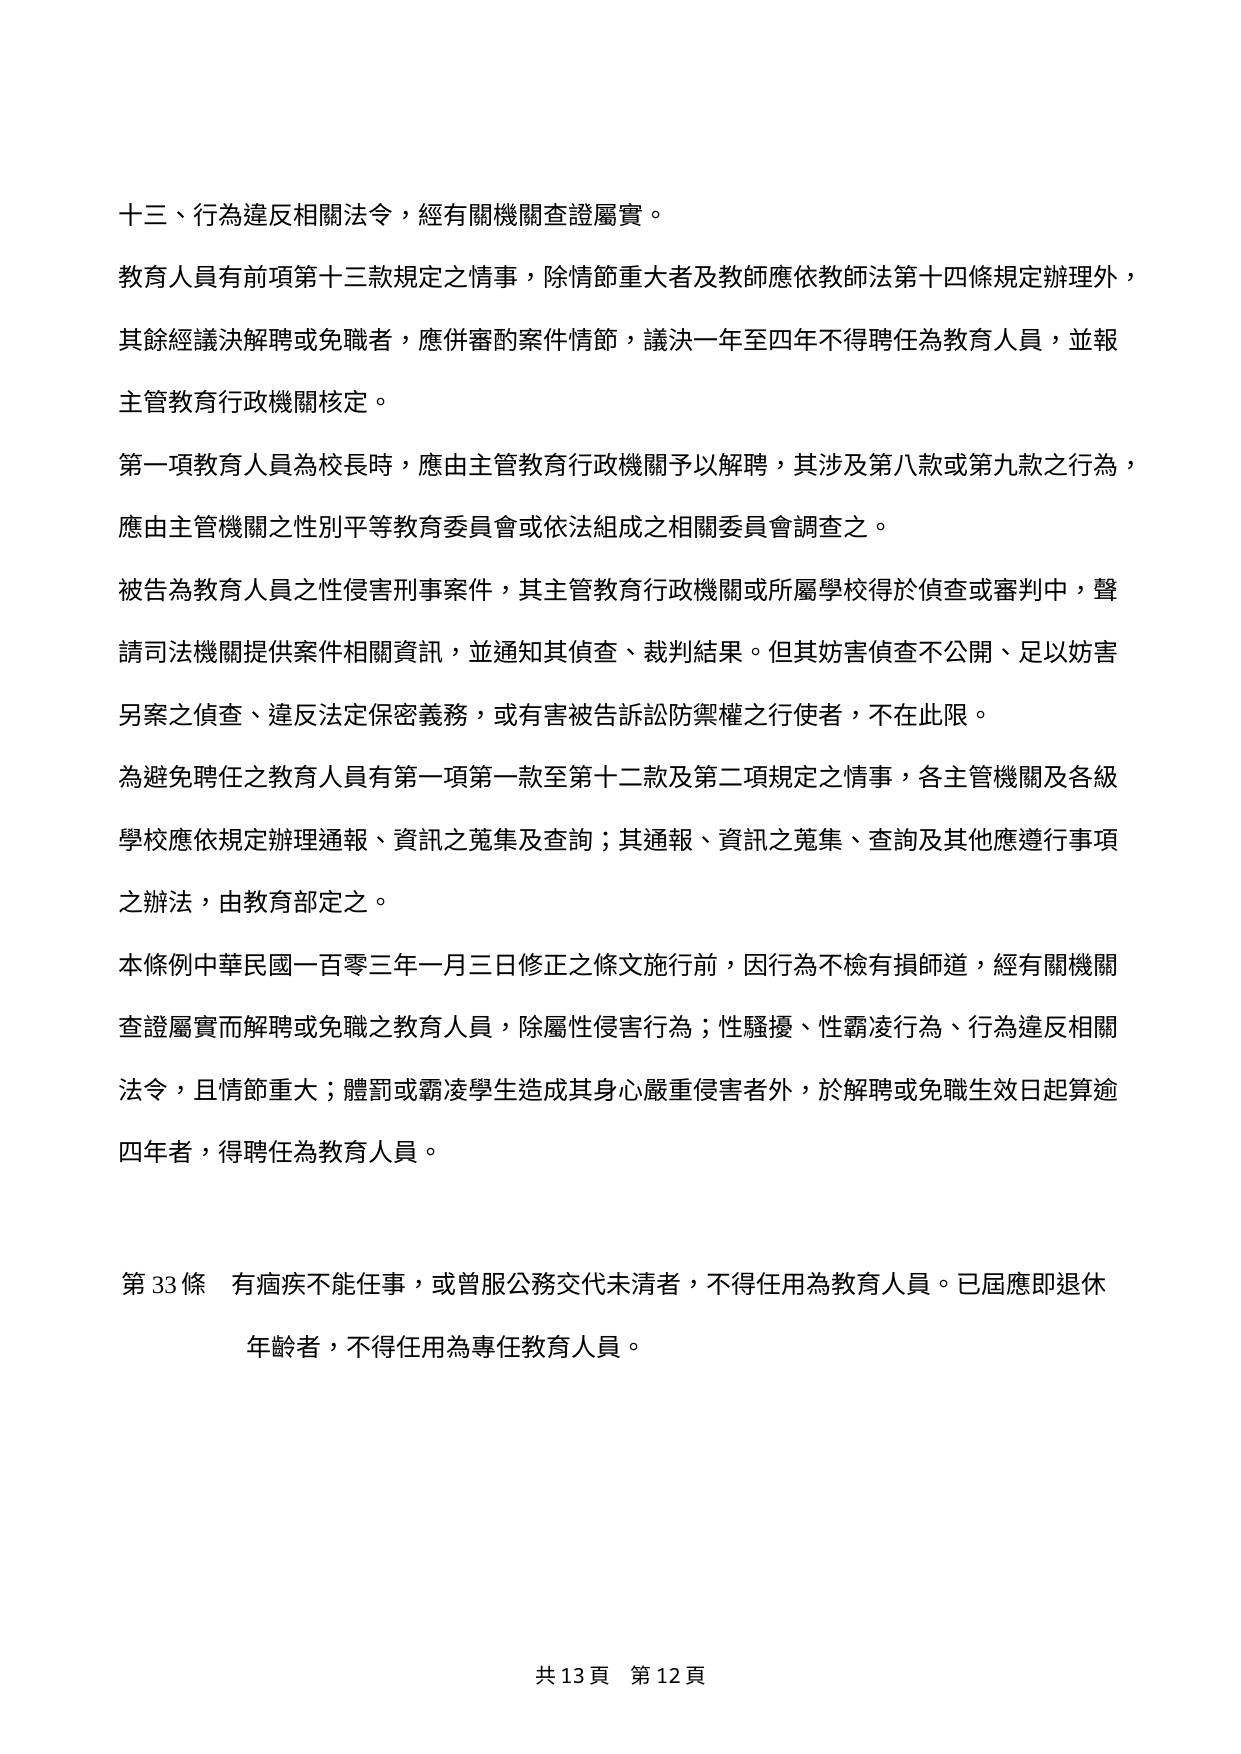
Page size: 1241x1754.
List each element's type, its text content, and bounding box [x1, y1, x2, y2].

text 被告為教育人員之性侵害刑事案件，其主管教育行政機關或所屬學校得於偵查或審判中，聲請司法機關提供案件相關資訊，並通知其偵查、裁判結果。但其妨害偵查不公開、足以妨害另案之偵查、違反法定保密義務，或有害被告訴訟防禦權之行使者，不在此限。 [118, 547, 1122, 734]
text 第一項教育人員為校長時，應由主管教育行政機關予以解聘，其涉及第八款或第九款之行為，應由主管機關之性別平等教育委員會或依法組成之相關委員會調查之。 [118, 422, 1122, 547]
text 為避免聘任之教育人員有第一項第一款至第十二款及第二項規定之情事，各主管機關及各級學校應依規定辦理通報、資訊之蒐集及查詢；其通報、資訊之蒐集、查詢及其他應遵行事項之辦法，由教育部定之。 [118, 734, 1122, 922]
text 本條例中華民國一百零三年一月三日修正之條文施行前，因行為不檢有損師道，經有關機關查證屬實而解聘或免職之教育人員，除屬性侵害行為；性騷擾、性霸凌行為、行為違反相關法令，且情節重大；體罰或霸凌學生造成其身心嚴重侵害者外，於解聘或免職生效日起算逾四年者，得聘任為教育人員。 [118, 922, 1122, 1172]
text 十三、行為違反相關法令，經有關機關查證屬實。 [118, 172, 1122, 234]
text 第33條 有痼疾不能任事，或曾服公務交代未清者，不得任用為教育人員。已屆應即退休年齡者，不得任用為專任教育人員。 [122, 1241, 1122, 1366]
text 教育人員有前項第十三款規定之情事，除情節重大者及教師應依教師法第十四條規定辦理外，其餘經議決解聘或免職者，應併審酌案件情節，議決一年至四年不得聘任為教育人員，並報主管教育行政機關核定。 [118, 234, 1122, 422]
